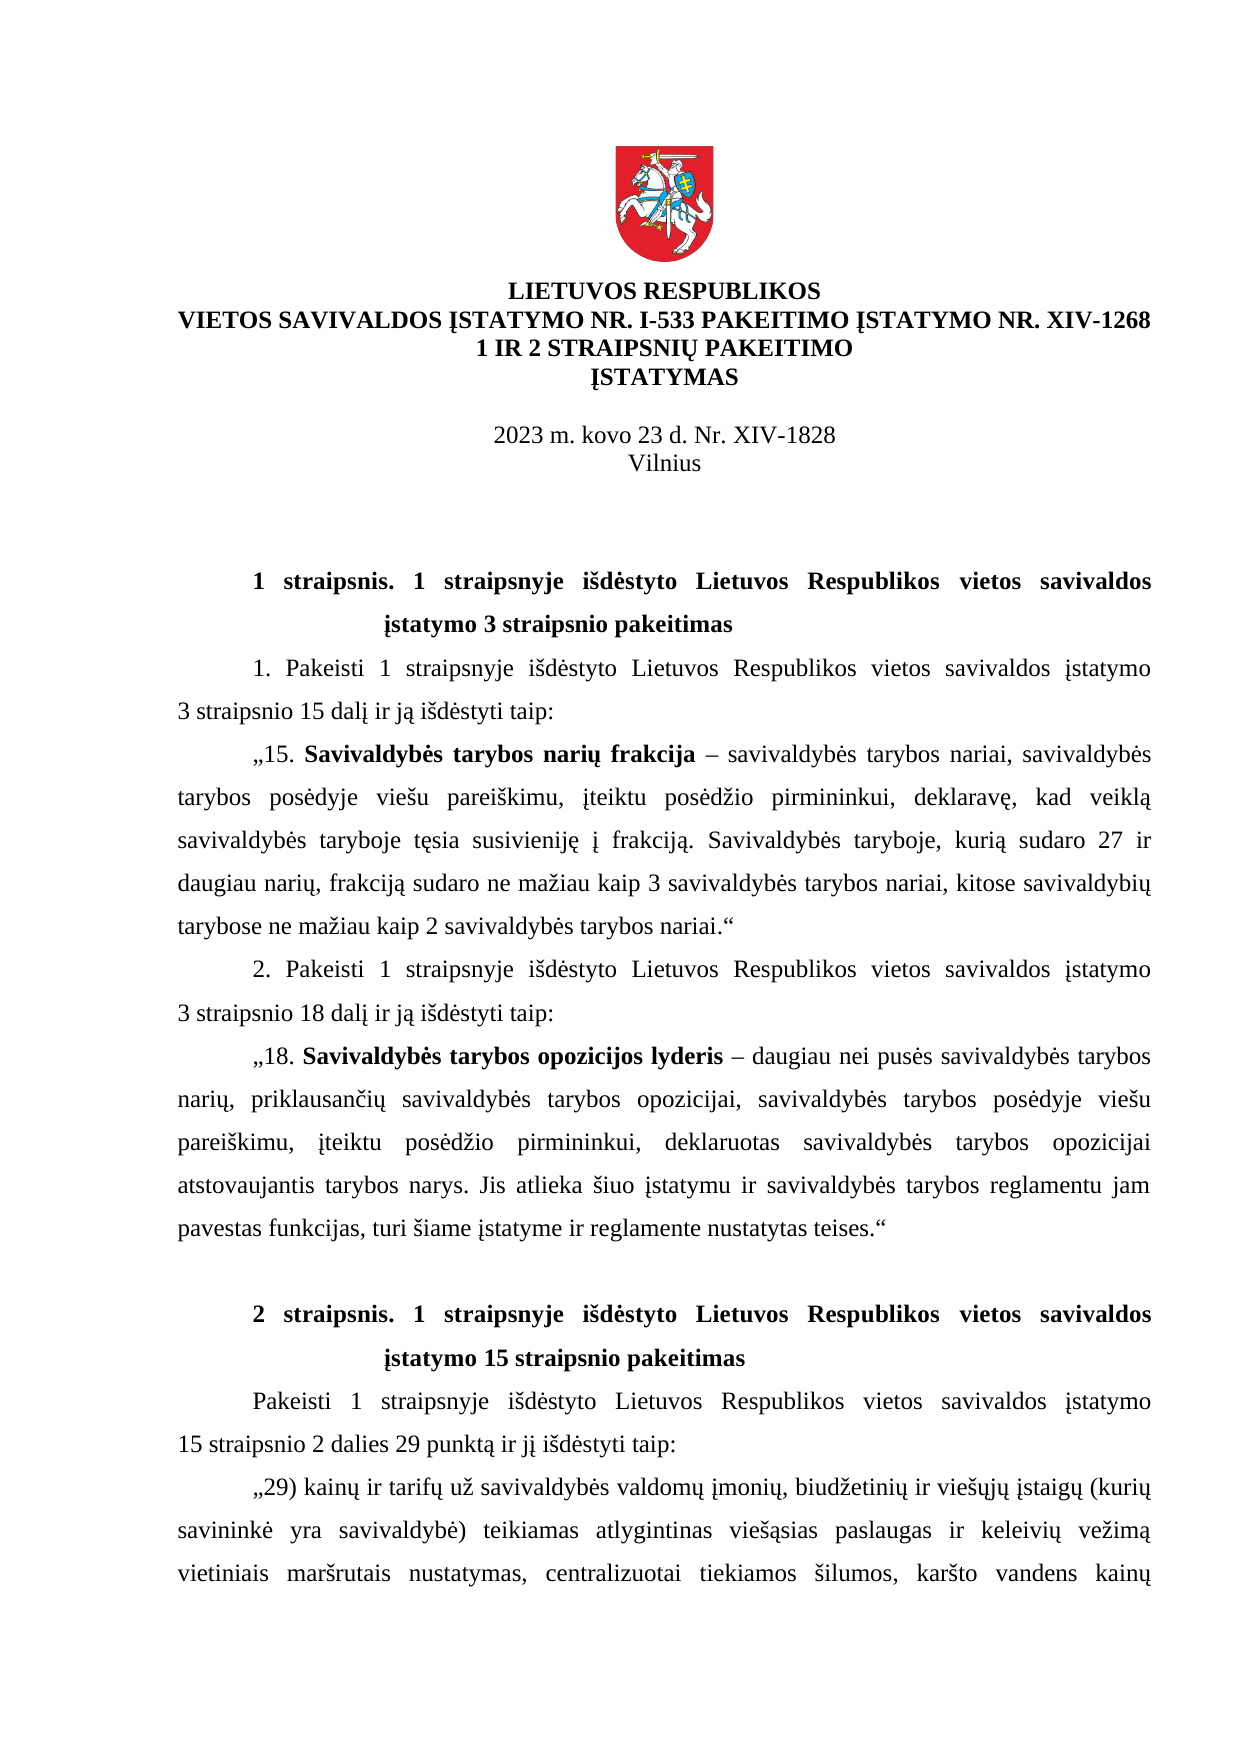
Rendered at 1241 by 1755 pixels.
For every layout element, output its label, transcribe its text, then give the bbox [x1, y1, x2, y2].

text 2023 m. kovo 23 d. Nr. XIV-1828 [177, 420, 1152, 448]
text Vilnius [177, 448, 1152, 477]
text 2. Pakeisti 1 straipsnyje išdėstyto Lietuvos Respublikos vietos savivaldos įstatymo 3 straipsnio 18 dalį ir ją išdėstyti taip: [177, 954, 1152, 1026]
text LIETUVOS RESPUBLIKOS [177, 276, 1152, 305]
text 1 straipsnis. 1 straipsnyje išdėstyto Lietuvos Respublikos vietos savivaldos įstatymo 3 straipsnio pakeitimas [252, 566, 1152, 638]
text ĮSTATYMAS [177, 362, 1152, 391]
text „18. Savivaldybės tarybos opozicijos lyderis – daugiau nei pusės savivaldybės tarybos narių, priklausančių savivaldybės tarybos opozicijai, savivaldybės tarybos posėdyje viešu pareiškimu, įteiktu posėdžio pirmininkui, deklaruotas savivaldybės tarybos opozicijai atstovaujantis tarybos narys. Jis atlieka šiuo įstatymu ir savivaldybės tarybos reglamentu jam pavestas funkcijas, turi šiame įstatyme ir reglamente nustatytas teises.“ [177, 1041, 1152, 1242]
text Pakeisti 1 straipsnyje išdėstyto Lietuvos Respublikos vietos savivaldos įstatymo 15 straipsnio 2 dalies 29 punktą ir jį išdėstyti taip: [177, 1386, 1152, 1458]
text 2 straipsnis. 1 straipsnyje išdėstyto Lietuvos Respublikos vietos savivaldos įstatymo 15 straipsnio pakeitimas [252, 1299, 1152, 1371]
text „29) kainų ir tarifų už savivaldybės valdomų įmonių, biudžetinių ir viešųjų įstaigų (kurių savininkė yra savivaldybė) teikiamas atlygintinas viešąsias paslaugas ir keleivių vežimą vietiniais maršrutais nustatymas, centralizuotai tiekiamos šilumos, karšto vandens kainų [177, 1472, 1152, 1587]
text 1. Pakeisti 1 straipsnyje išdėstyto Lietuvos Respublikos vietos savivaldos įstatymo 3 straipsnio 15 dalį ir ją išdėstyti taip: [177, 653, 1152, 724]
text VIETOS SAVIVALDOS ĮSTATYMO NR. I-533 PAKEITIMO ĮSTATYMO NR. XIV-1268 1 IR 2 STRAIPSNIŲ PAKEITIMO [177, 305, 1152, 362]
text „15. Savivaldybės tarybos narių frakcija – savivaldybės tarybos nariai, savivaldybės tarybos posėdyje viešu pareiškimu, įteiktu posėdžio pirmininkui, deklaravę, kad veiklą savivaldybės taryboje tęsia susivieniję į frakciją. Savivaldybės taryboje, kurią sudaro 27 ir daugiau narių, frakciją sudaro ne mažiau kaip 3 savivaldybės tarybos nariai, kitose savivaldybių tarybose ne mažiau kaip 2 savivaldybės tarybos nariai.“ [177, 739, 1152, 940]
